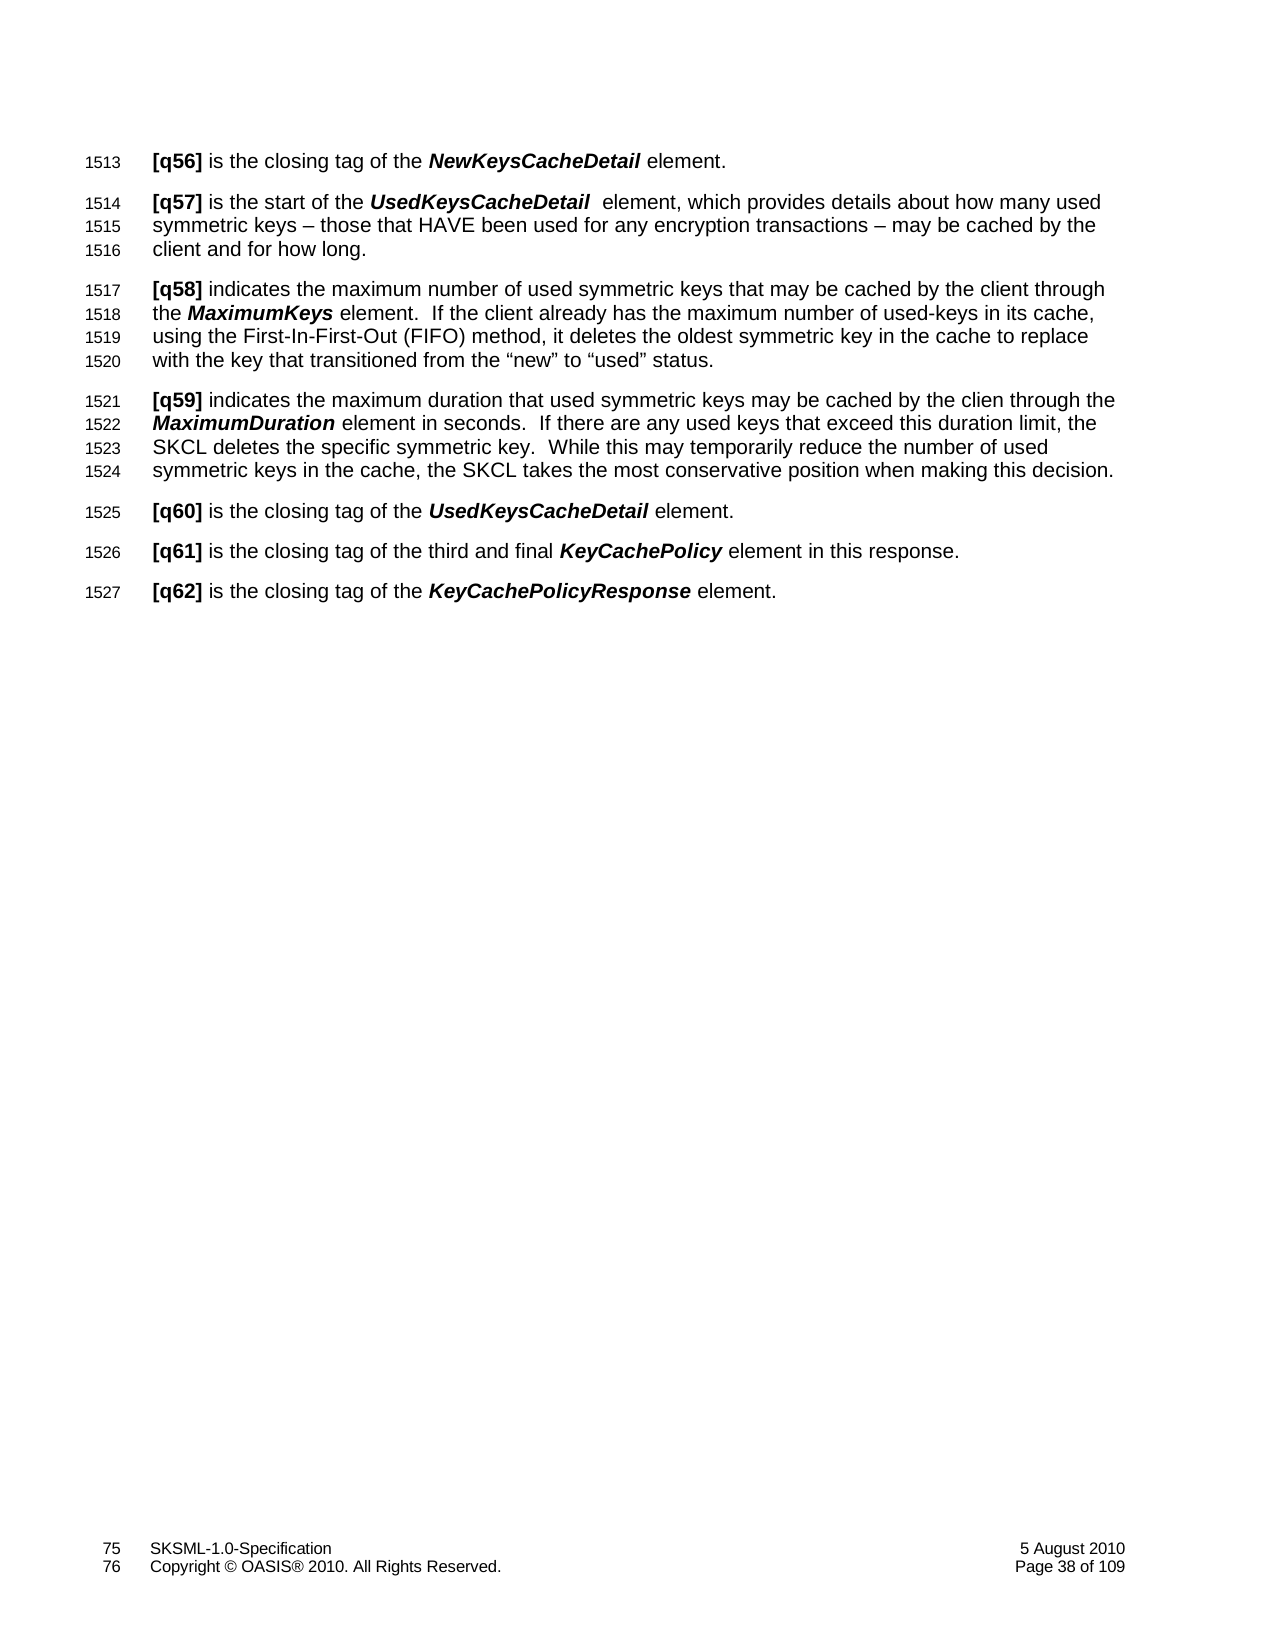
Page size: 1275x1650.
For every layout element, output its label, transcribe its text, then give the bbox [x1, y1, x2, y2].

text [q59] indicates the maximum duration that used symmetric keys may be cached by the clien through the MaximumDuration element in seconds. If there are any used keys that exceed this duration limit, the SKCL deletes the specific symmetric key. While this may temporarily reduce the number of used symmetric keys in the cache, the SKCL takes the most conservative position when making this decision. [152, 388, 1125, 482]
text [q62] is the closing tag of the KeyCachePolicyResponse element. [152, 579, 1125, 603]
text [q58] indicates the maximum number of used symmetric keys that may be cached by the client through the MaximumKeys element. If the client already has the maximum number of used-keys in its cache, using the First-In-First-Out (FIFO) method, it deletes the oldest symmetric key in the cache to replace with the key that transitioned from the “new” to “used” status. [152, 277, 1125, 372]
text [q56] is the closing tag of the NewKeysCacheDetail element. [152, 150, 1125, 173]
text [q60] is the closing tag of the UsedKeysCacheDetail element. [152, 499, 1125, 523]
text [q57] is the start of the UsedKeysCacheDetail element, which provides details about how many used symmetric keys – those that HAVE been used for any encryption transactions – may be cached by the client and for how long. [152, 190, 1125, 261]
text [q61] is the closing tag of the third and final KeyCachePolicy element in this response. [152, 539, 1125, 563]
